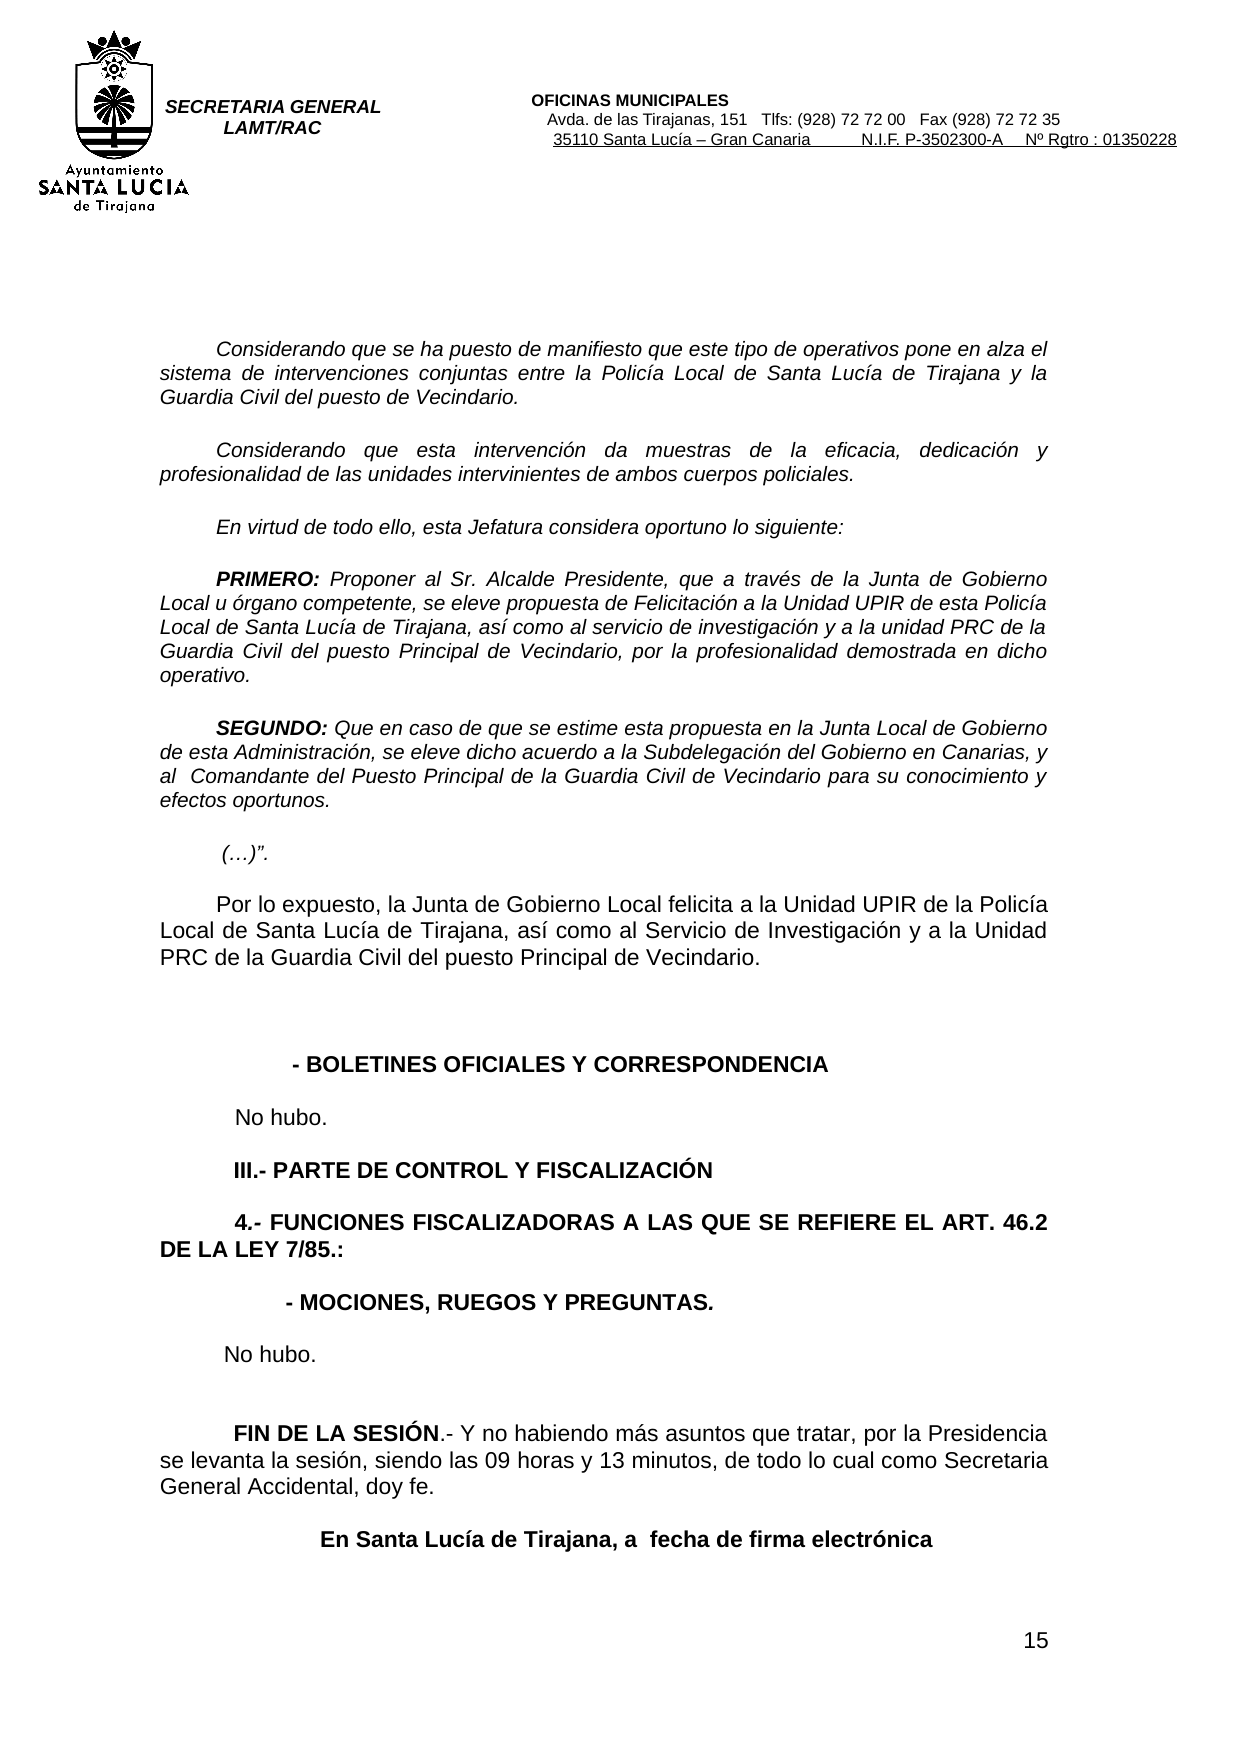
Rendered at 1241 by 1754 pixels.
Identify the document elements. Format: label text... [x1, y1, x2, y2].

text No hubo. [159, 1341, 1048, 1367]
text En Santa Lucía de Tirajana, a fecha de firma electrónica [159, 1526, 1048, 1552]
text Considerando que se ha puesto de manifiesto que este tipo de operativos pone en alza el sistema de intervenciones conjuntas entre la Policía Local de Santa Lucía de Tirajana y la Guardia Civil del puesto de Vecindario. [159, 337, 1048, 409]
text (…)”. [159, 840, 1048, 864]
text III.- PARTE DE CONTROL Y FISCALIZACIÓN [159, 1157, 1048, 1183]
text No hubo. [159, 1104, 1048, 1130]
text - BOLETINES OFICIALES Y CORRESPONDENCIA [159, 1051, 1048, 1078]
text 4.- FUNCIONES FISCALIZADORAS A LAS QUE SE REFIERE EL ART. 46.2 DE LA LEY 7/85.: [159, 1209, 1048, 1262]
text - MOCIONES, RUEGOS Y PREGUNTAS. [234, 1288, 1048, 1315]
text PRIMERO: Proponer al Sr. Alcalde Presidente, que a través de la Junta de Gobierno Local u órgano competente, se eleve propuesta de Felicitación a la Unidad UPIR de esta Policía Local de Santa Lucía de Tirajana, así como al servicio de investigación y a la unidad PRC de la Guardia Civil del puesto Principal de Vecindario, por la profesionalidad demostrada en dicho operativo. [159, 567, 1048, 687]
picture [10, 0, 217, 239]
text SEGUNDO: Que en caso de que se estime esta propuesta en la Junta Local de Gobierno de esta Administración, se eleve dicho acuerdo a la Subdelegación del Gobierno en Canarias, y al Comandante del Puesto Principal de la Guardia Civil de Vecindario para su conocimiento y efectos oportunos. [159, 716, 1048, 812]
text Considerando que esta intervención da muestras de la eficacia, dedicación y profesionalidad de las unidades intervinientes de ambos cuerpos policiales. [159, 438, 1048, 486]
text Por lo expuesto, la Junta de Gobierno Local felicita a la Unidad UPIR de la Policía Local de Santa Lucía de Tirajana, así como al Servicio de Investigación y a la Unidad PRC de la Guardia Civil del puesto Principal de Vecindario. [159, 891, 1048, 970]
text FIN DE LA SESIÓN.- Y no habiendo más asuntos que tratar, por la Presidencia se levanta la sesión, siendo las 09 horas y 13 minutos, de todo lo cual como Secretaria General Accidental, doy fe. [159, 1420, 1048, 1499]
text En virtud de todo ello, esta Jefatura considera oportuno lo siguiente: [159, 514, 1048, 538]
